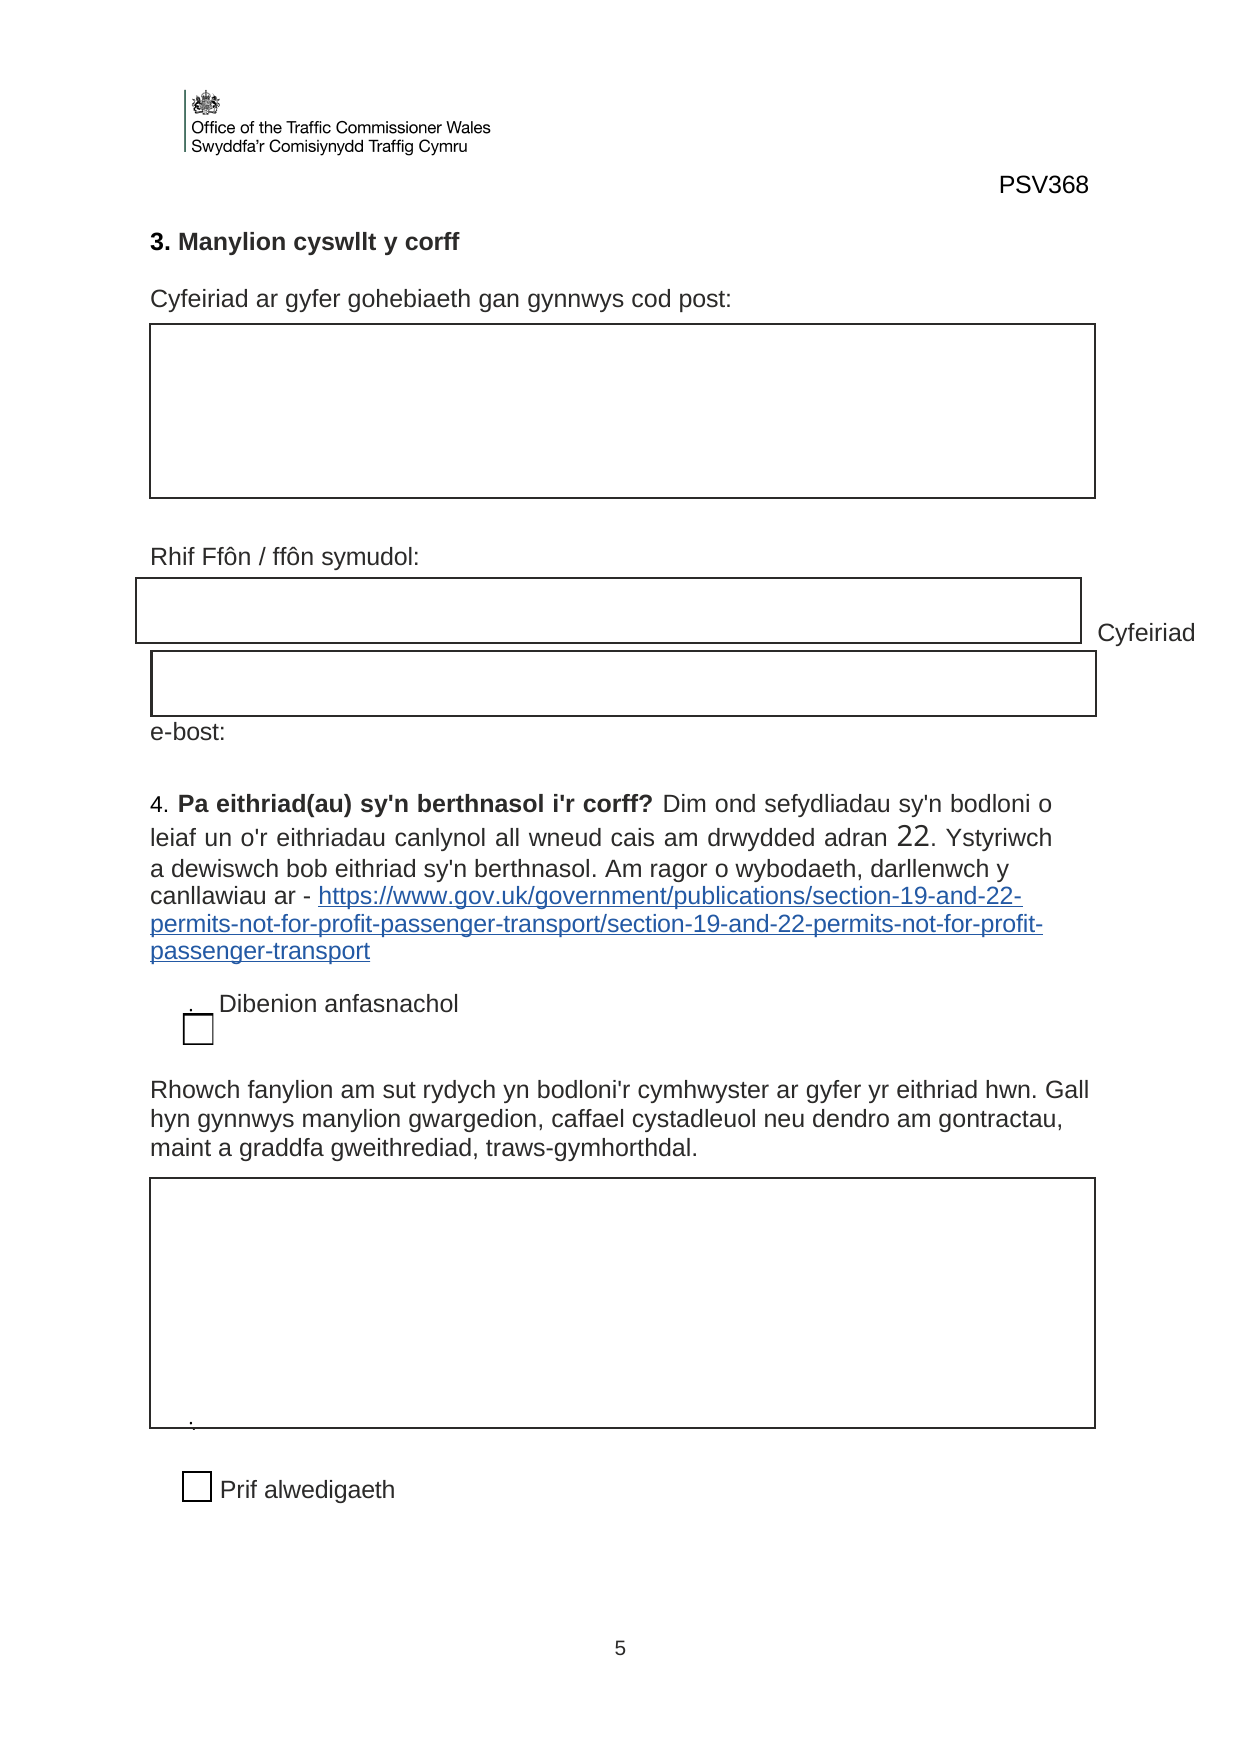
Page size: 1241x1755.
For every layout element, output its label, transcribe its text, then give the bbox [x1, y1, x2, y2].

text Prif alwedigaeth [219, 1475, 1199, 1504]
subtitle Manylion cyswllt y corff [150, 227, 1199, 255]
text ܆ [187, 997, 212, 1013]
text Cyfeiriad e-bost: [150, 618, 1199, 746]
text ܆ [187, 1410, 212, 1427]
text Rhowch fanylion am sut rydych yn bodloni'r cymhwyster ar gyfer yr eithriad hwn. Gall hyn gynnwys manylion gwargedion, caffael cystadleuol neu dendro am gontractau, maint a graddfa gweithrediad, traws-gymhorthdal. [150, 1075, 1093, 1161]
text Dibenion anfasnachol [183, 989, 1199, 1044]
text [187, 1429, 212, 1435]
text Cyfeiriad ar gyfer gohebiaeth gan gynnwys cod post: [150, 284, 1199, 313]
list Pa eithriad(au) sy'n berthnasol i'r corff? Dim ond sefydliadau sy'n bodloni o leiaf un o'r eithriadau canlynol all wneud cais am drwydded adran 22. Ystyriwch a dewiswch bob eithriad sy'n berthnasol. Am ragor o wybodaeth, darllenwch y [150, 790, 1053, 883]
text canllawiau ar - https://www.gov.uk/government/publications/section-19-and-22- permits-not-for-profit-passenger-transport/section-19-and-22-permits-not-for-profit- passenger-transport [150, 883, 1061, 965]
text Rhif Ffôn / ffôn symudol: [150, 542, 1199, 571]
